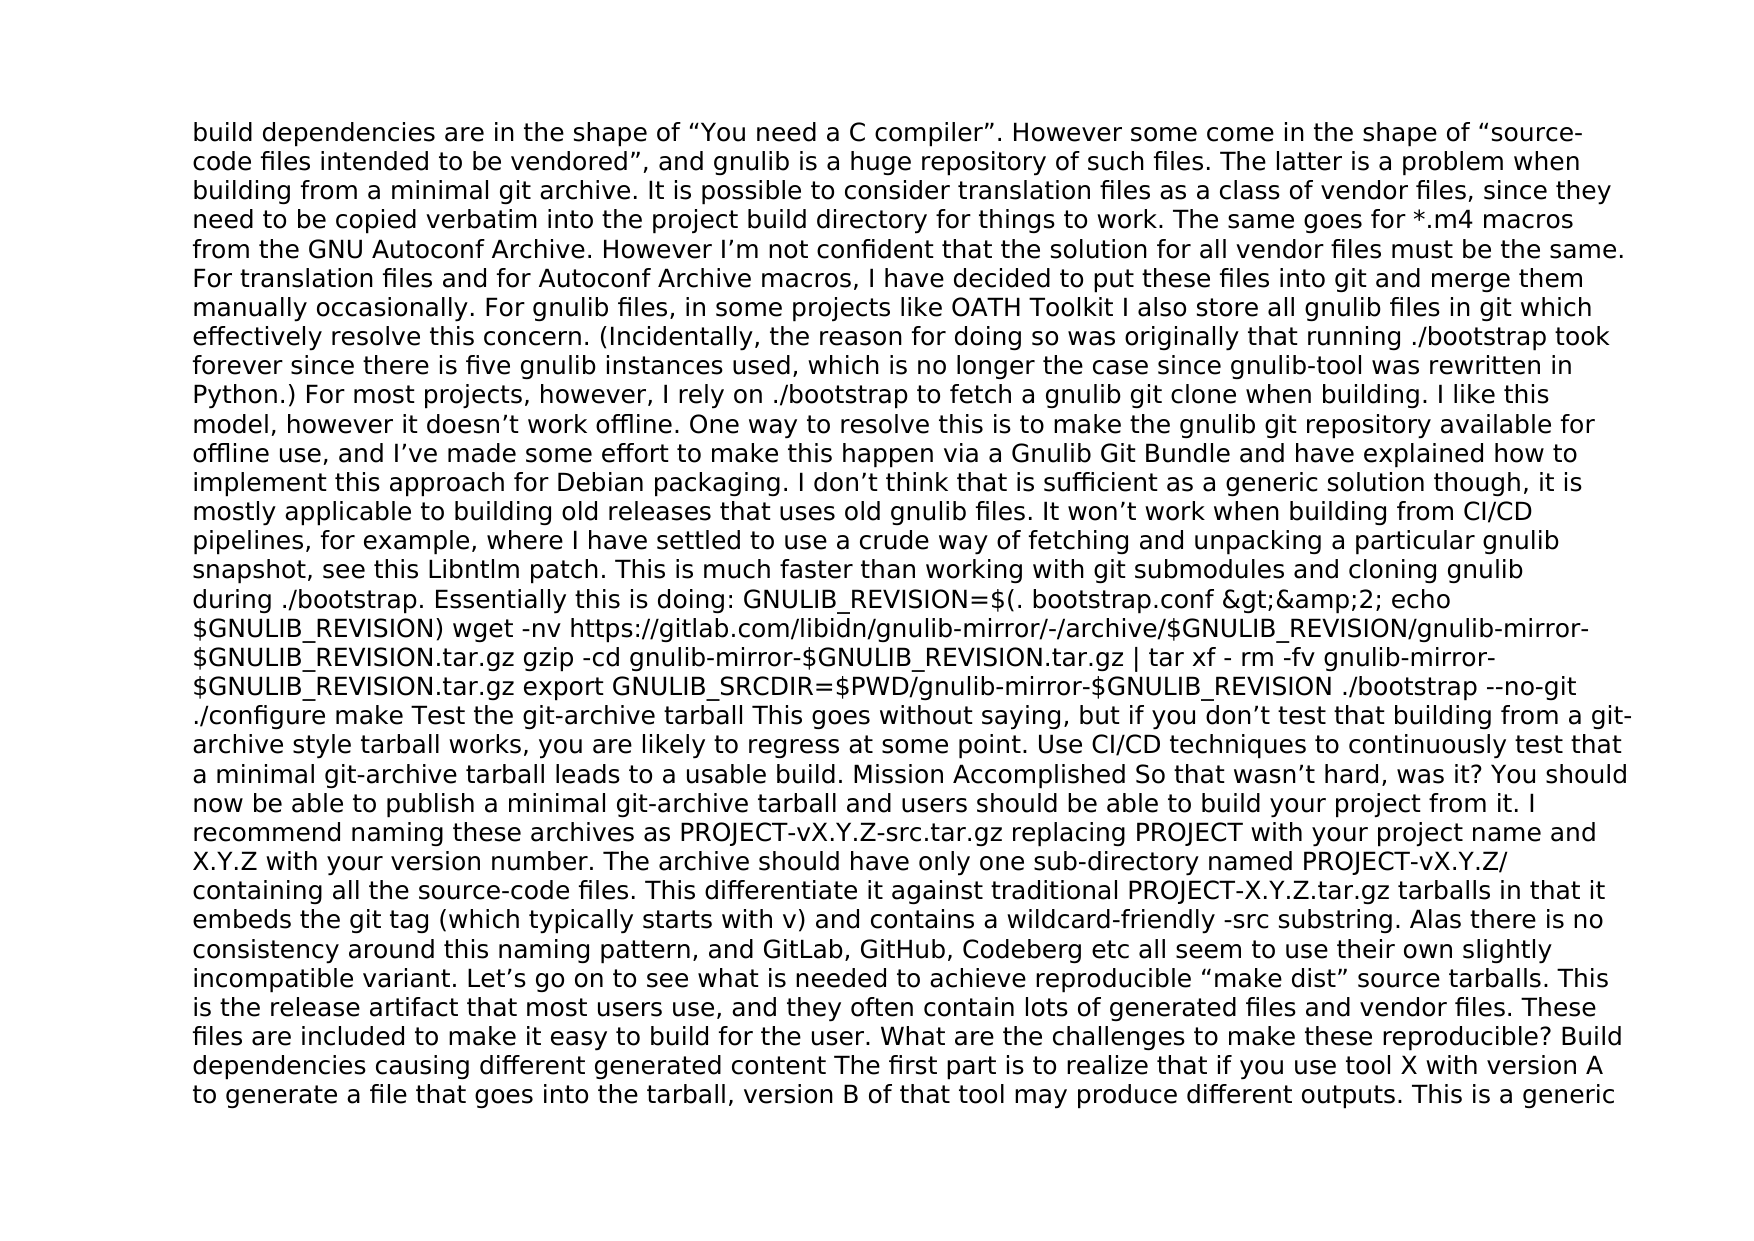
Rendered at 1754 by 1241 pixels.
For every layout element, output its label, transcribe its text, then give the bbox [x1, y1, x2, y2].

list build dependencies are in the shape of “You need a C compiler”. However some come in the shape of “source-code files intended to be vendored”, and gnulib is a huge repository of such files. The latter is a problem when building from a minimal git archive. It is possible to consider translation files as a class of vendor files, since they need to be copied verbatim into the project build directory for things to work. The same goes for *.m4 macros from the GNU Autoconf Archive. However I’m not confident that the solution for all vendor files must be the same. For translation files and for Autoconf Archive macros, I have decided to put these files into git and merge them manually occasionally. For gnulib files, in some projects like OATH Toolkit I also store all gnulib files in git which effectively resolve this concern. (Incidentally, the reason for doing so was originally that running ./bootstrap took forever since there is five gnulib instances used, which is no longer the case since gnulib-tool was rewritten in Python.) For most projects, however, I rely on ./bootstrap to fetch a gnulib git clone when building. I like this model, however it doesn’t work offline. One way to resolve this is to make the gnulib git repository available for offline use, and I’ve made some effort to make this happen via a Gnulib Git Bundle and have explained how to implement this approach for Debian packaging. I don’t think that is sufficient as a generic solution though, it is mostly applicable to building old releases that uses old gnulib files. It won’t work when building from CI/CD pipelines, for example, where I have settled to use a crude way of fetching and unpacking a particular gnulib snapshot, see this Libntlm patch. This is much faster than working with git submodules and cloning gnulib during ./bootstrap. Essentially this is doing: GNULIB_REVISION=$(. bootstrap.conf &gt;&amp;2; echo $GNULIB_REVISION) wget -nv https://gitlab.com/libidn/gnulib-mirror/-/archive/$GNULIB_REVISION/gnulib-mirror-$GNULIB_REVISION.tar.gz gzip -cd gnulib-mirror-$GNULIB_REVISION.tar.gz | tar xf - rm -fv gnulib-mirror-$GNULIB_REVISION.tar.gz export GNULIB_SRCDIR=$PWD/gnulib-mirror-$GNULIB_REVISION ./bootstrap --no-git ./configure make Test the git-archive tarball This goes without saying, but if you don’t test that building from a git-archive style tarball works, you are likely to regress at some point. Use CI/CD techniques to continuously test that a minimal git-archive tarball leads to a usable build. Mission Accomplished So that wasn’t hard, was it? You should now be able to publish a minimal git-archive tarball and users should be able to build your project from it. I recommend naming these archives as PROJECT-vX.Y.Z-src.tar.gz replacing PROJECT with your project name and X.Y.Z with your version number. The archive should have only one sub-directory named PROJECT-vX.Y.Z/ containing all the source-code files. This differentiate it against traditional PROJECT-X.Y.Z.tar.gz tarballs in that it embeds the git tag (which typically starts with v) and contains a wildcard-friendly -src substring. Alas there is no consistency around this naming pattern, and GitLab, GitHub, Codeberg etc all seem to use their own slightly incompatible variant. Let’s go on to see what is needed to achieve reproducible “make dist” source tarballs. This is the release artifact that most users use, and they often contain lots of generated files and vendor files. These files are included to make it easy to build for the user. What are the challenges to make these reproducible? Build dependencies causing different generated content The first part is to realize that if you use tool X with version A to generate a file that goes into the tarball, version B of that tool may produce different outputs. This is a generic [177, 118, 1636, 1110]
